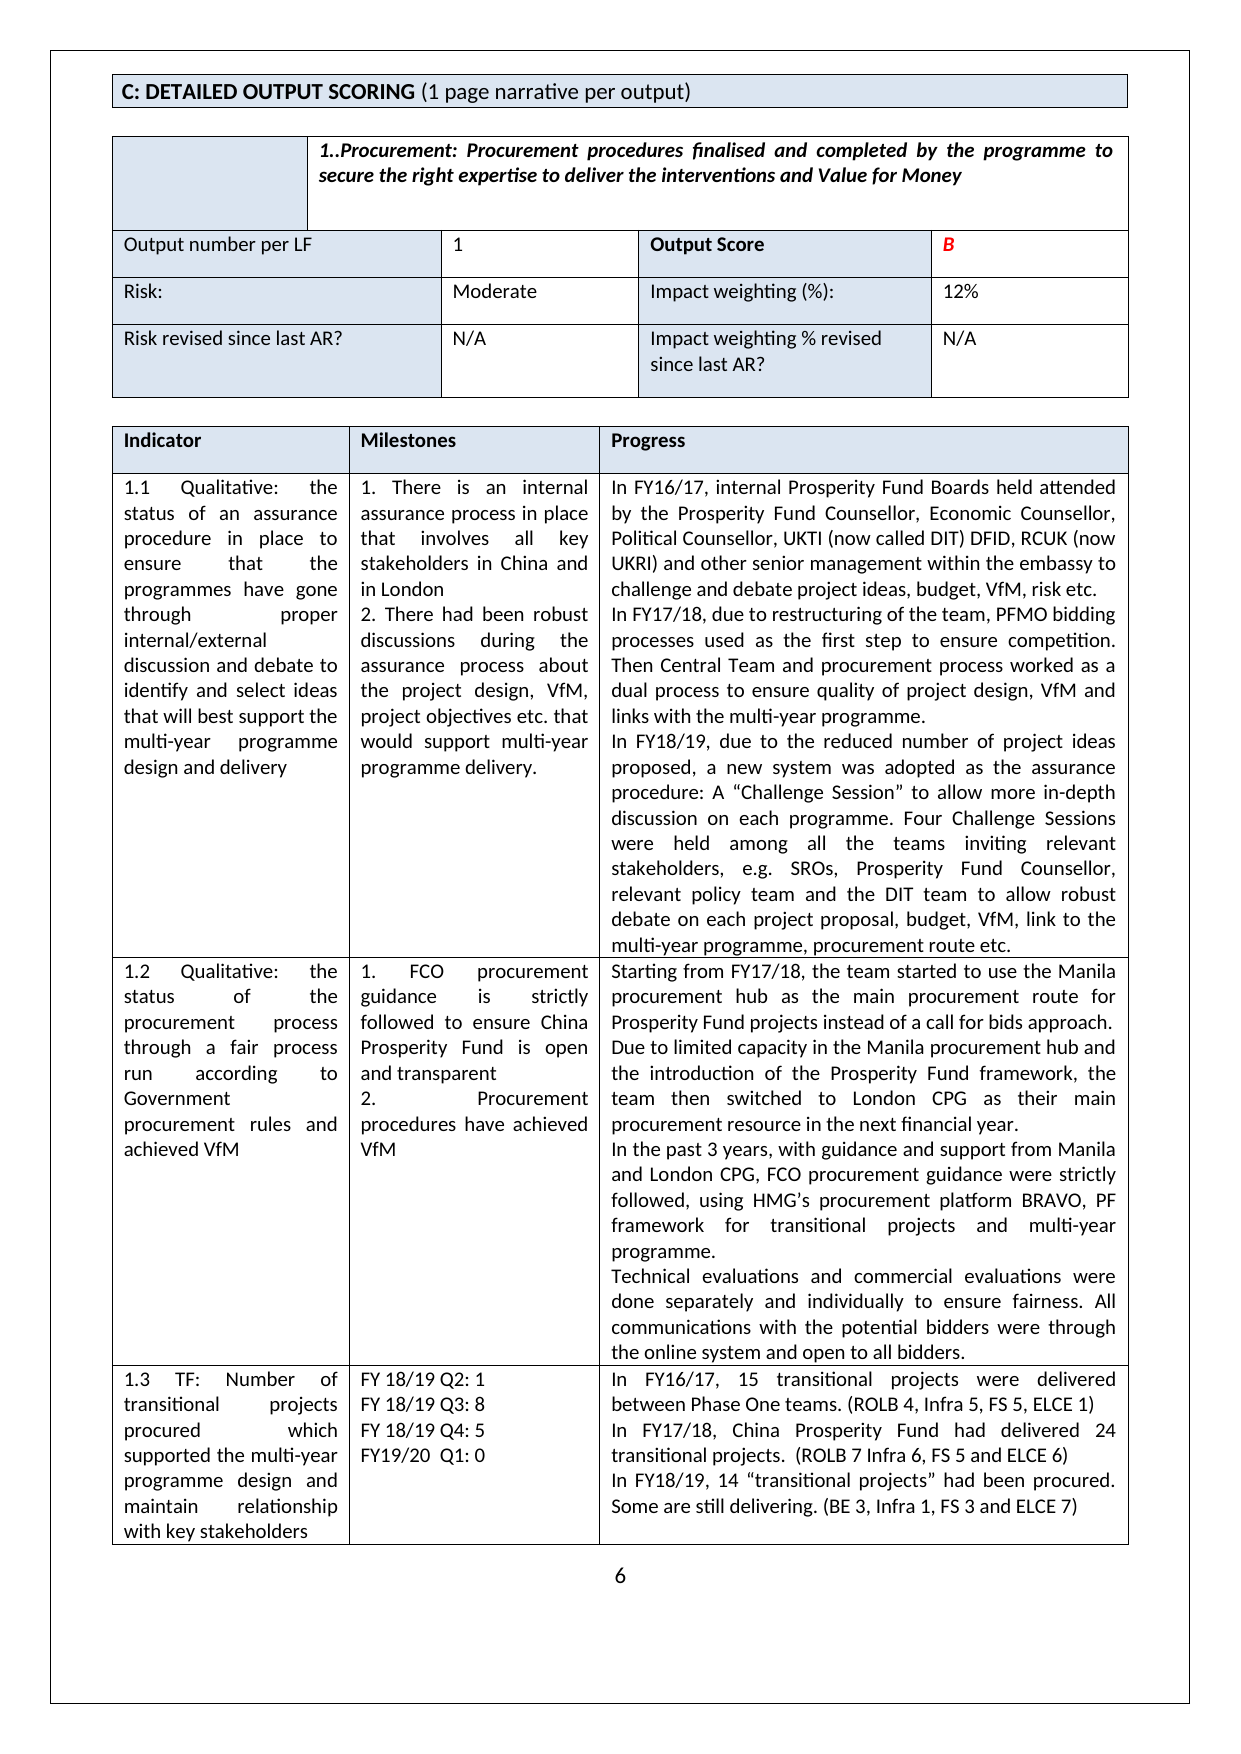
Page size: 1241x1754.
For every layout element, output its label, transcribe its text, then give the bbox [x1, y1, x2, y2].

subtitle C: DETAILED OUTPUT SCORING (1 page narrative per output) [113, 75, 1127, 107]
table_cell 1.1 Qualitative: the status of an assurance procedure in place to ensure that the programmes have gone through proper internal/external discussion and debate to identify and select ideas that will best support the multi-year programme design and delivery [113, 474, 349, 957]
table_cell 1 [442, 231, 638, 277]
table_header Indicator [113, 427, 349, 473]
table_cell In FY16/17, internal Prosperity Fund Boards held attended by the Prosperity Fund Counsellor, Economic Counsellor, Political Counsellor, UKTI (now called DIT) DFID, RCUK (now UKRI) and other senior management within the embassy to challenge and debate project ideas, budget, VfM, risk etc. In FY17/18, due to restructuring of the team, PFMO bidding processes used as the first step to ensure competition. Then Central Team and procurement process worked as a dual process to ensure quality of project design, VfM and links with the multi-year programme. In FY18/19, due to the reduced number of project ideas proposed, a new system was adopted as the assurance procedure: A “Challenge Session” to allow more in-depth discussion on each programme. Four Challenge Sessions were held among all the teams inviting relevant stakeholders, e.g. SROs, Prosperity Fund Counsellor, relevant policy team and the DIT team to allow robust debate on each project proposal, budget, VfM, link to the multi-year programme, procurement route etc. [600, 474, 1128, 957]
table_cell Starting from FY17/18, the team started to use the Manila procurement hub as the main procurement route for Prosperity Fund projects instead of a call for bids approach. Due to limited capacity in the Manila procurement hub and the introduction of the Prosperity Fund framework, the team then switched to London CPG as their main procurement resource in the next financial year. In the past 3 years, with guidance and support from Manila and London CPG, FCO procurement guidance were strictly followed, using HMG’s procurement platform BRAVO, PF framework for transitional projects and multi-year programme. Technical evaluations and commercial evaluations were done separately and individually to ensure fairness. All communications with the potential bidders were through the online system and open to all bidders. [600, 958, 1128, 1365]
table_cell 12% [932, 278, 1128, 324]
table_cell 1.3 TF: Number of transitional projects procured which supported the multi-year programme design and maintain relationship with key stakeholders [113, 1366, 349, 1544]
table_cell B [932, 231, 1128, 277]
table_cell Risk: [113, 278, 441, 324]
table_header [113, 137, 307, 230]
table_header Milestones [350, 427, 599, 473]
table_cell FY 18/19 Q2: 1 FY 18/19 Q3: 8 FY 18/19 Q4: 5 FY19/20 Q1: 0 [350, 1366, 599, 1544]
table_cell Impact weighting % revised since last AR? [639, 325, 931, 397]
table_cell Impact weighting (%): [639, 278, 931, 324]
table_header Progress [600, 427, 1128, 473]
table_cell Risk revised since last AR? [113, 325, 441, 397]
table_cell N/A [442, 325, 638, 397]
table_header 1..Procurement: Procurement procedures finalised and completed by the programme to secure the right expertise to deliver the interventions and Value for Money [308, 137, 1128, 230]
table_cell Output number per LF [113, 231, 441, 277]
table_cell Moderate [442, 278, 638, 324]
table_cell 1. FCO procurement guidance is strictly followed to ensure China Prosperity Fund is open and transparent 2. Procurement procedures have achieved VfM [350, 958, 599, 1365]
table_cell Output Score [639, 231, 931, 277]
table_cell 1. There is an internal assurance process in place that involves all key stakeholders in China and in London 2. There had been robust discussions during the assurance process about the project design, VfM, project objectives etc. that would support multi-year programme delivery. [350, 474, 599, 957]
table_cell 1.2 Qualitative: the status of the procurement process through a fair process run according to Government procurement rules and achieved VfM [113, 958, 349, 1365]
table_cell N/A [932, 325, 1128, 397]
table_cell In FY16/17, 15 transitional projects were delivered between Phase One teams. (ROLB 4, Infra 5, FS 5, ELCE 1) In FY17/18, China Prosperity Fund had delivered 24 transitional projects. (ROLB 7 Infra 6, FS 5 and ELCE 6) In FY18/19, 14 “transitional projects” had been procured. Some are still delivering. (BE 3, Infra 1, FS 3 and ELCE 7) [600, 1366, 1128, 1544]
